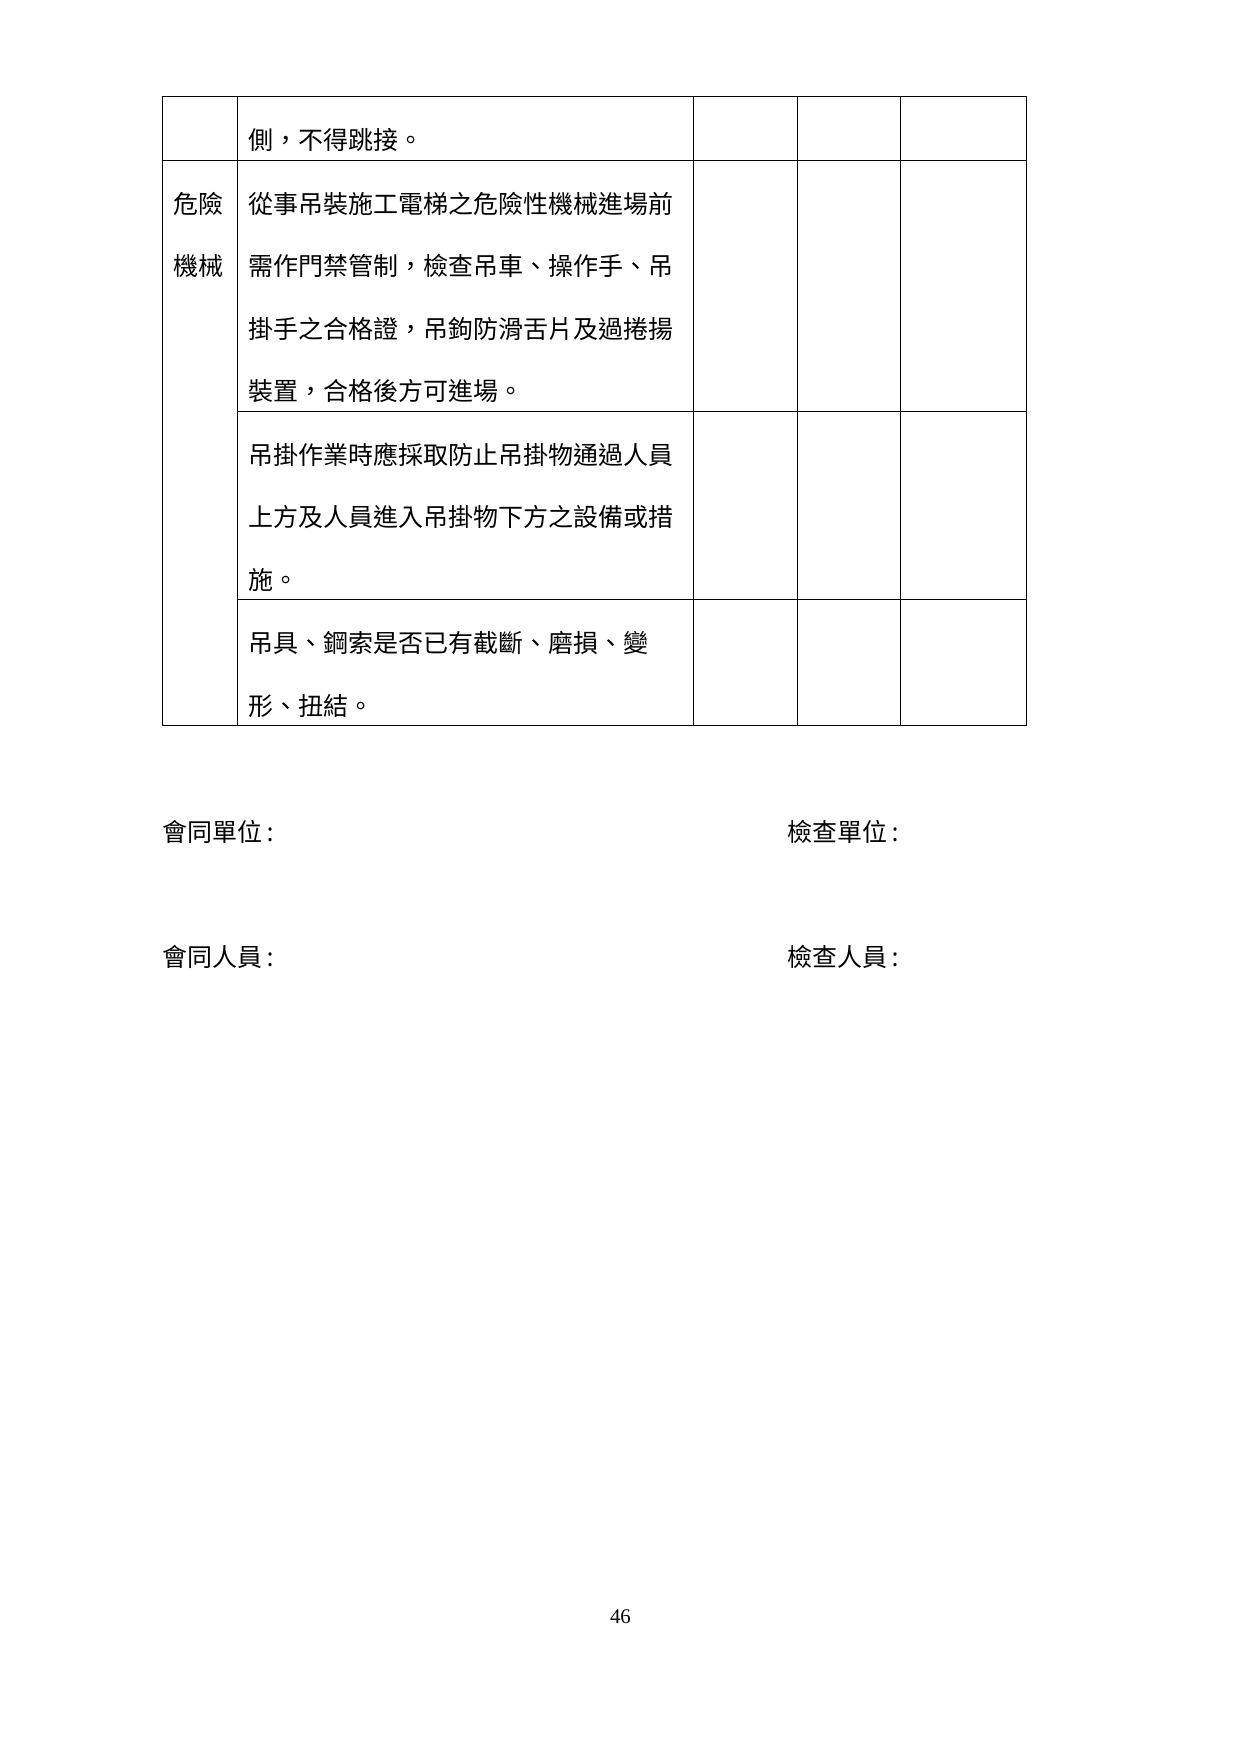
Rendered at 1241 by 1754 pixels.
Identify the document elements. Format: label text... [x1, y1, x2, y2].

table_cell [798, 161, 900, 411]
table_cell [798, 97, 900, 160]
table_cell 從事吊裝施工電梯之危險性機械進場前需作門禁管制，檢查吊車、操作手、吊掛手之合格證，吊鉤防滑舌片及過捲揚裝置，合格後方可進場。 [238, 161, 693, 411]
table_cell [798, 412, 900, 599]
table_cell [901, 600, 1026, 725]
table_cell [694, 412, 797, 599]
table_cell [901, 412, 1026, 599]
table_cell 側，不得跳接。 [238, 97, 693, 160]
table_cell [901, 97, 1026, 160]
table_cell 危險機械 [163, 161, 237, 725]
table_cell [163, 97, 237, 160]
table_cell [901, 161, 1026, 411]
table_cell [694, 600, 797, 725]
table_cell 吊掛作業時應採取防止吊掛物通過人員上方及人員進入吊掛物下方之設備或措施。 [238, 412, 693, 599]
table_cell [694, 161, 797, 411]
text 會同單位: 檢查單位: [162, 789, 1078, 851]
table_cell [694, 97, 797, 160]
table_cell 吊具、鋼索是否已有截斷、磨損、變形、扭結。 [238, 600, 693, 725]
table_cell [798, 600, 900, 725]
text 會同人員: 檢查人員: [162, 914, 1078, 976]
